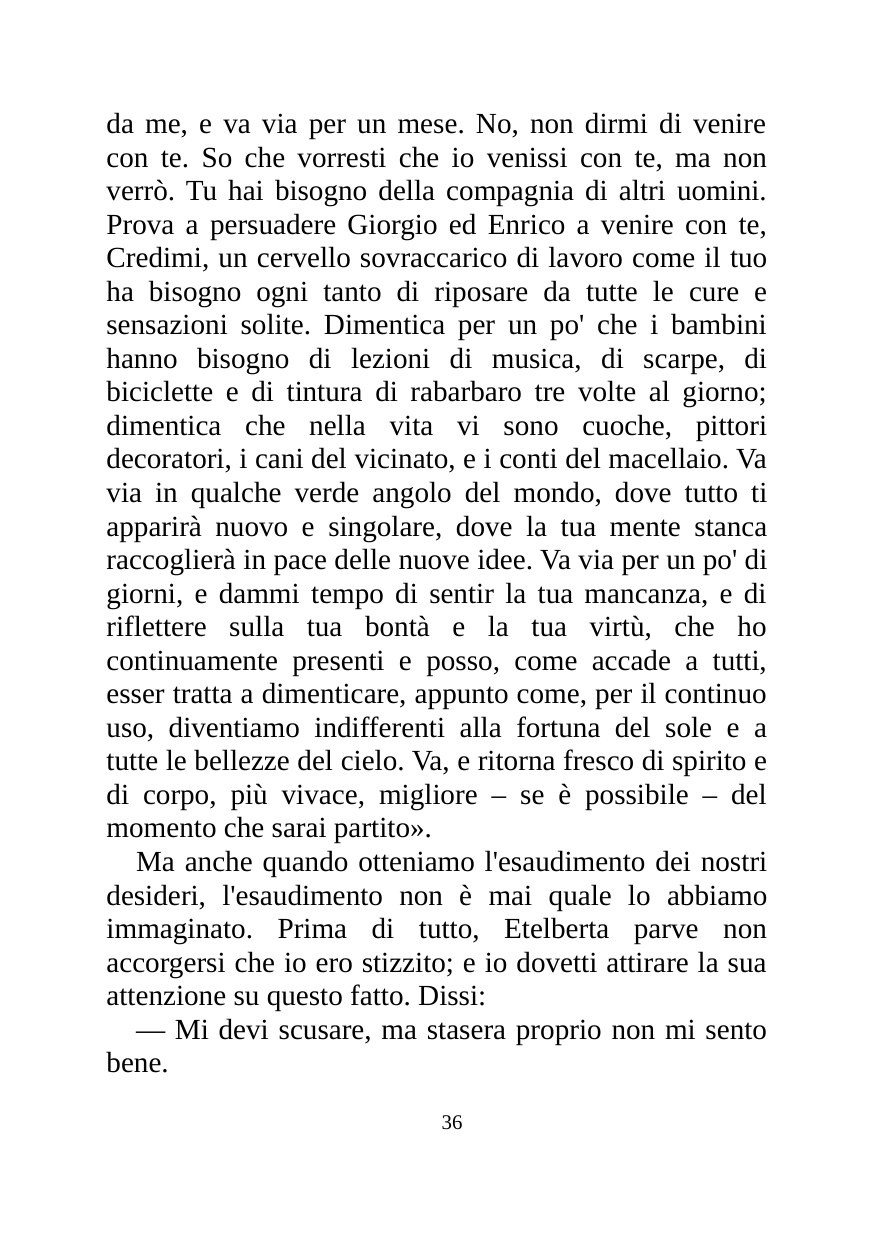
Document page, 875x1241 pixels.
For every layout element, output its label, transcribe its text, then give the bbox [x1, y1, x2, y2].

text — Mi devi scusare, ma stasera proprio non mi sento bene. [106, 1012, 768, 1079]
text da me, e va via per un mese. No, non dirmi di venire con te. So che vorresti che io venissi con te, ma non verrò. Tu hai bisogno della compagnia di altri uomini. Prova a persuadere Giorgio ed Enrico a venire con te, Credimi, un cervello sovraccarico di lavoro come il tuo ha bisogno ogni tanto di riposare da tutte le cure e sensazioni solite. Dimentica per un po' che i bambini hanno bisogno di lezioni di musica, di scarpe, di biciclette e di tintura di rabarbaro tre volte al giorno; dimentica che nella vita vi sono cuoche, pittori decoratori, i cani del vicinato, e i conti del macellaio. Va via in qualche verde angolo del mondo, dove tutto ti apparirà nuovo e singolare, dove la tua mente stanca raccoglierà in pace delle nuove idee. Va via per un po' di giorni, e dammi tempo di sentir la tua mancanza, e di riflettere sulla tua bontà e la tua virtù, che ho continuamente presenti e posso, come accade a tutti, esser tratta a dimenticare, appunto come, per il continuo uso, diventiamo indifferenti alla fortuna del sole e a tutte le bellezze del cielo. Va, e ritorna fresco di spirito e di corpo, più vivace, migliore – se è possibile – del momento che sarai partito». [106, 106, 768, 844]
text Ma anche quando otteniamo l'esaudimento dei nostri desideri, l'esaudimento non è mai quale lo abbiamo immaginato. Prima di tutto, Etelberta parve non accorgersi che io ero stizzito; e io dovetti attirare la sua attenzione su questo fatto. Dissi: [106, 844, 768, 1012]
